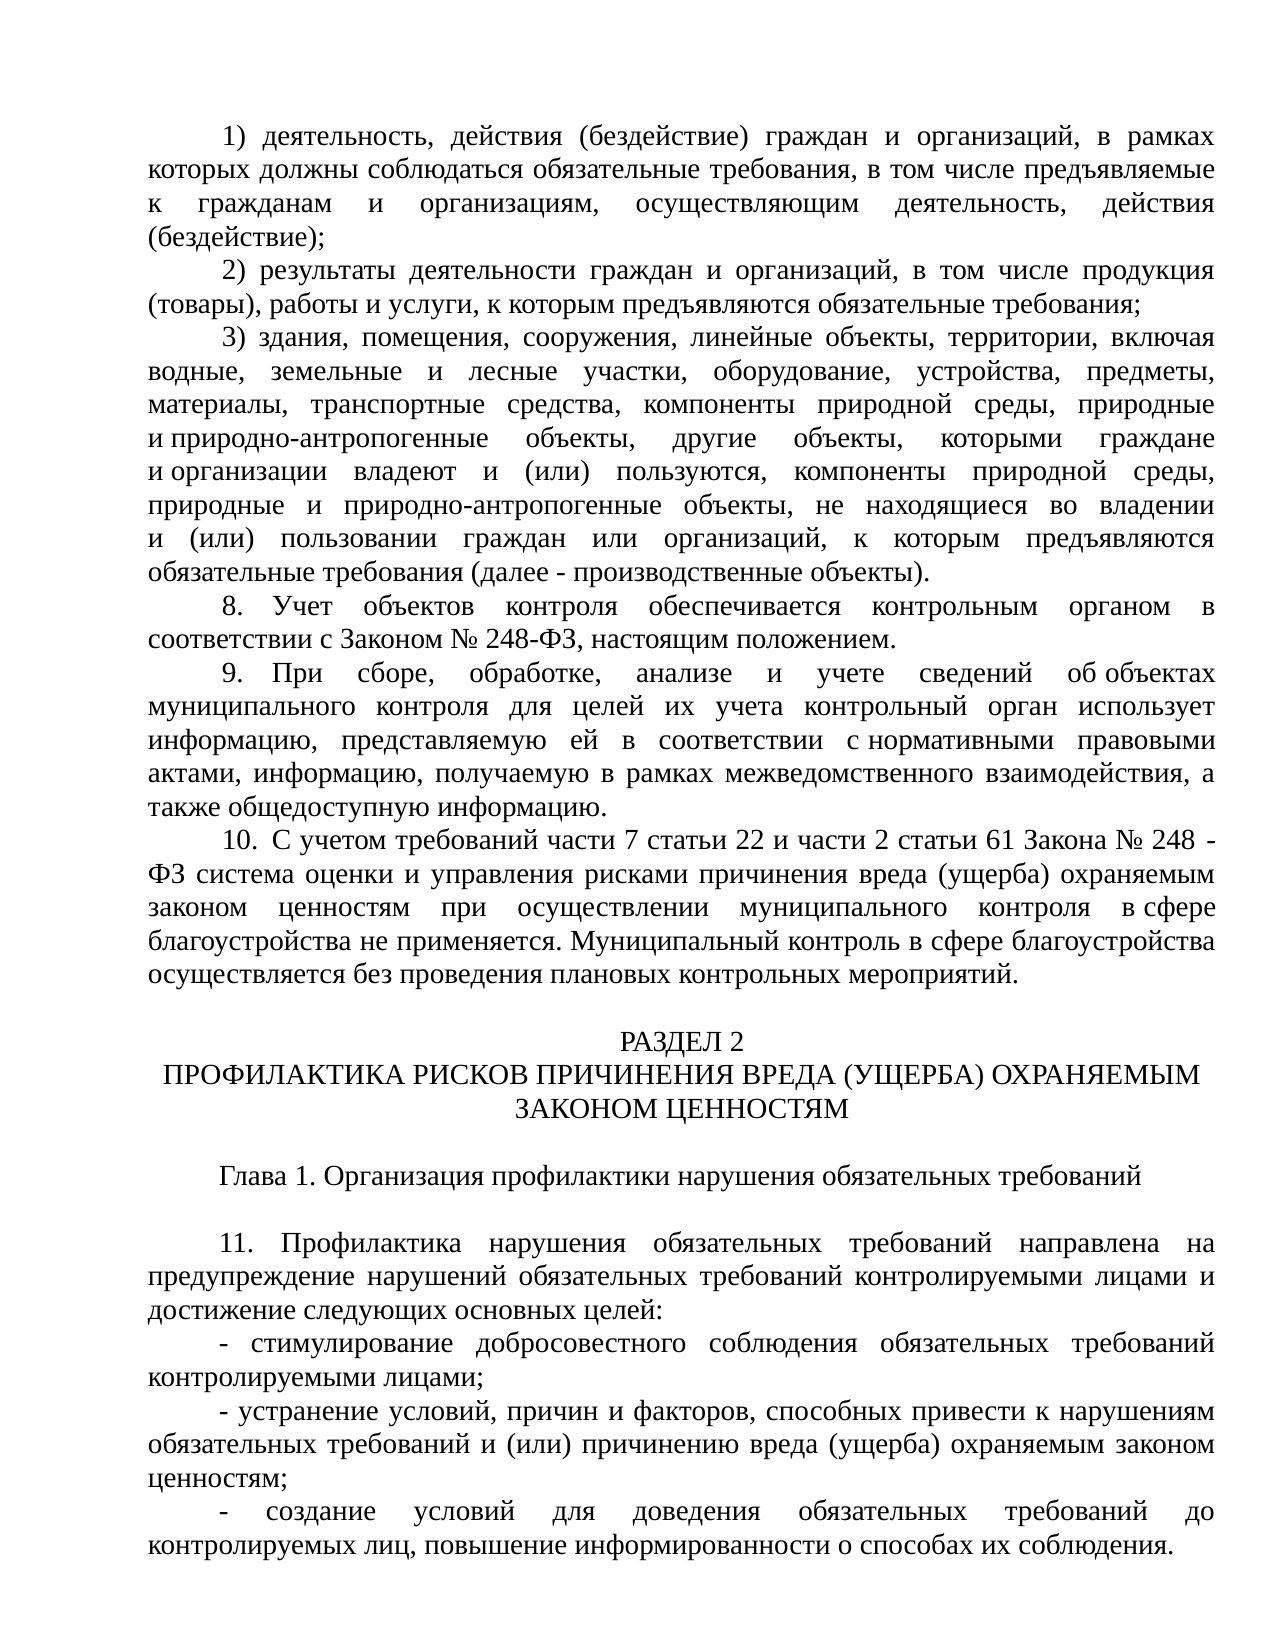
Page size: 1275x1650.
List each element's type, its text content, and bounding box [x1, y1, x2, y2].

text ПРОФИЛАКТИКА РИСКОВ ПРИЧИНЕНИЯ ВРЕДА (УЩЕРБА) ОХРАНЯЕМЫМ ЗАКОНОМ ЦЕННОСТЯМ [148, 1057, 1216, 1124]
text 3) здания, помещения, сооружения, линейные объекты, территории, включая водные, земельные и лесные участки, оборудование, устройства, предметы, материалы, транспортные средства, компоненты природной среды, природные и природно-антропогенные объекты, другие объекты, которыми граждане и организации владеют и (или) пользуются, компоненты природной среды, природные и природно-антропогенные объекты, не находящиеся во владении и (или) пользовании граждан или организаций, к которым предъявляются обязательные требования (далее - производственные объекты). [148, 319, 1216, 588]
text 11. Профилактика нарушения обязательных требований направлена на предупреждение нарушений обязательных требований контролируемыми лицами и достижение следующих основных целей: [148, 1225, 1216, 1326]
text 2) результаты деятельности граждан и организаций, в том числе продукция (товары), работы и услуги, к которым предъявляются обязательные требования; [148, 252, 1216, 319]
list С учетом требований части 7 статьи 22 и части 2 статьи 61 Закона № 248 ‑ ФЗ система оценки и управления рисками причинения вреда (ущерба) охраняемым законом ценностям при осуществлении муниципального контроля в сфере благоустройства не применяется. Муниципальный контроль в сфере благоустройства осуществляется без проведения плановых контрольных мероприятий. [148, 822, 1216, 990]
list При сборе, обработке, анализе и учете сведений об объектах муниципального контроля для целей их учета контрольный орган использует информацию, представляемую ей в соответствии с нормативными правовыми актами, информацию, получаемую в рамках межведомственного взаимодействия, а также общедоступную информацию. [148, 655, 1216, 822]
text - стимулирование добросовестного соблюдения обязательных требований контролируемыми лицами; [148, 1326, 1216, 1393]
text - устранение условий, причин и факторов, способных привести к нарушениям обязательных требований и (или) причинению вреда (ущерба) охраняемым законом ценностям; [148, 1393, 1216, 1493]
text РАЗДЕЛ 2 [148, 1024, 1216, 1057]
text 1) деятельность, действия (бездействие) граждан и организаций, в рамках которых должны соблюдаться обязательные требования, в том числе предъявляемые к гражданам и организациям, осуществляющим деятельность, действия (бездействие); [148, 118, 1216, 252]
text Глава 1. Организация профилактики нарушения обязательных требований [148, 1158, 1216, 1191]
list Учет объектов контроля обеспечивается контрольным органом в соответствии с Законом № 248-ФЗ, настоящим положением. [148, 588, 1216, 655]
text - создание условий для доведения обязательных требований до контролируемых лиц, повышение информированности о способах их соблюдения. [148, 1493, 1216, 1560]
